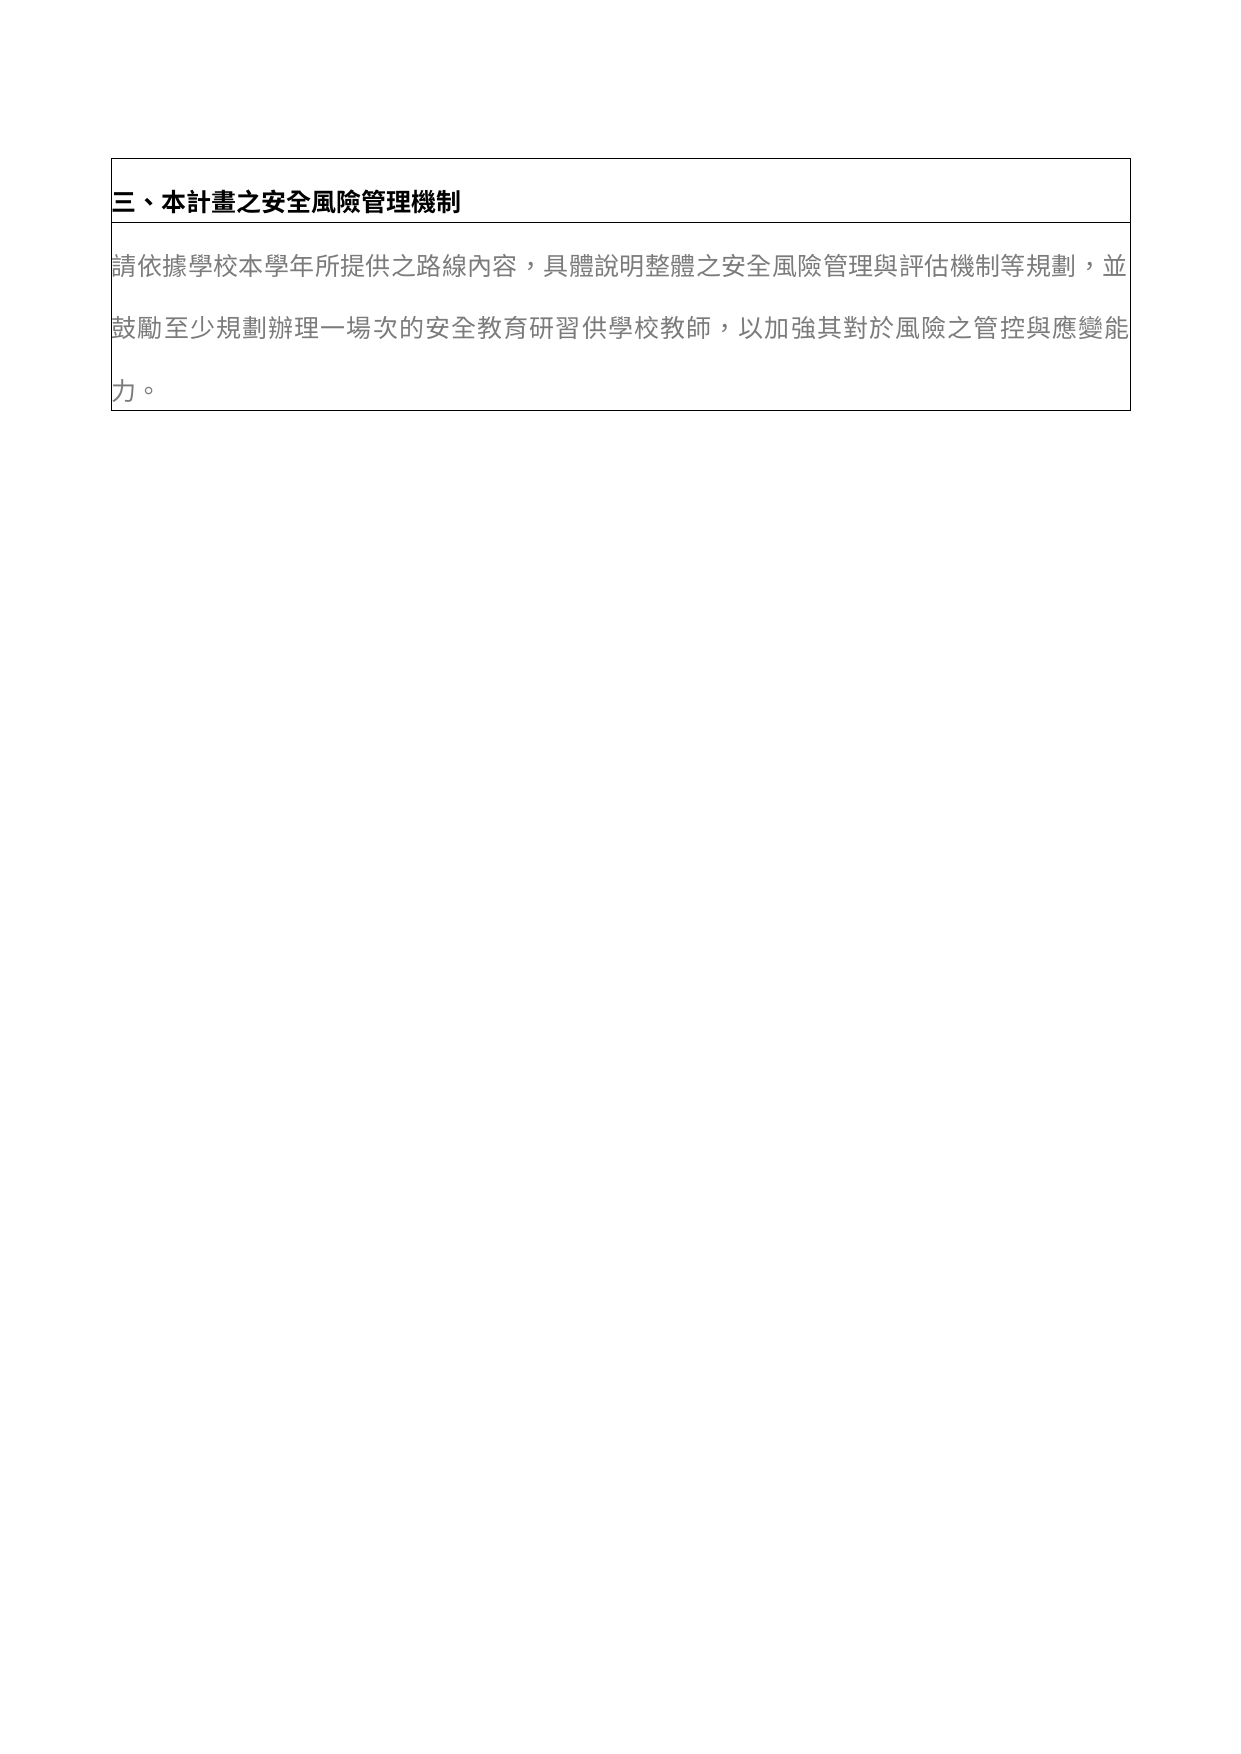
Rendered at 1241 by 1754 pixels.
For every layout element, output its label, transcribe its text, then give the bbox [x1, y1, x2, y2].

table_cell 請依據學校本學年所提供之路線內容，具體說明整體之安全風險管理與評估機制等規劃，並鼓勵至少規劃辦理一場次的安全教育研習供學校教師，以加強其對於風險之管控與應變能力。 [112, 223, 1130, 410]
table_cell 三、本計畫之安全風險管理機制 [112, 159, 1130, 222]
